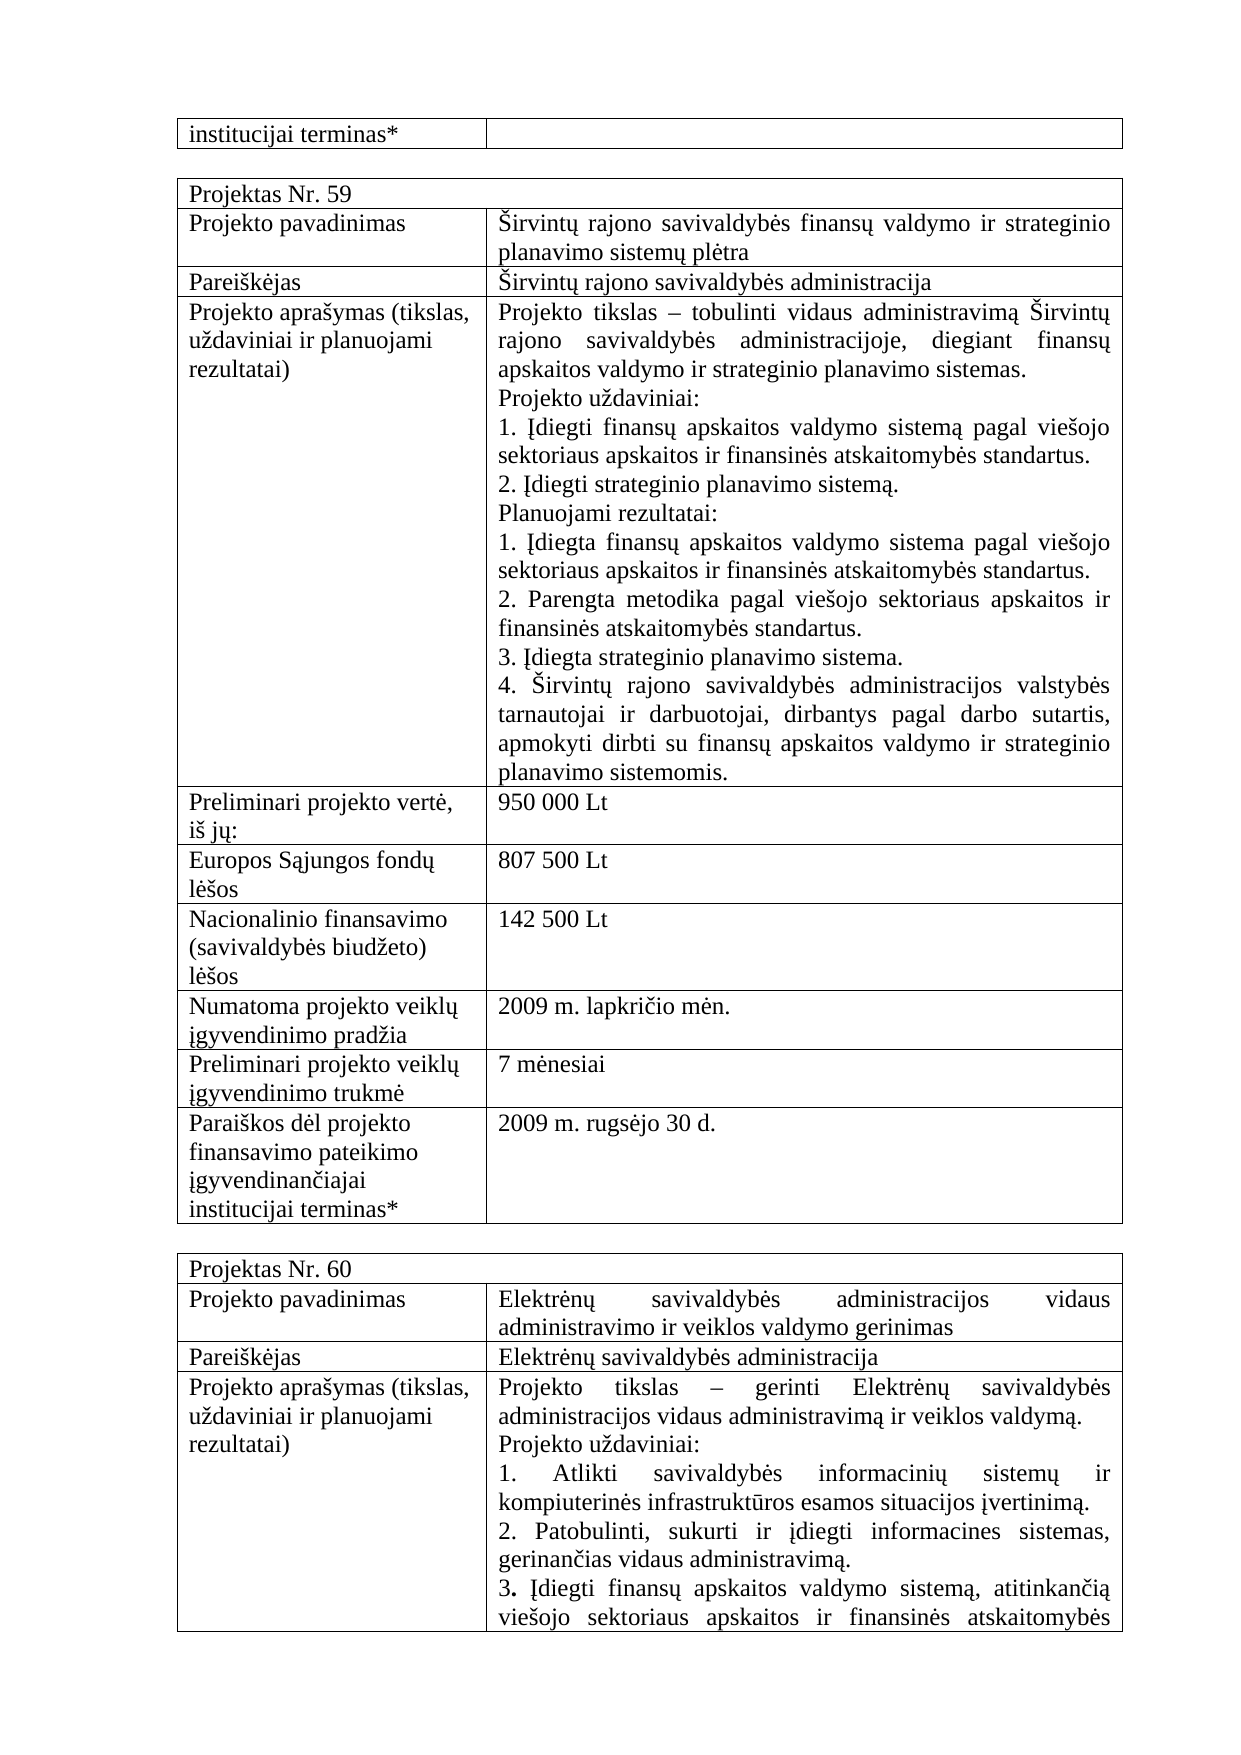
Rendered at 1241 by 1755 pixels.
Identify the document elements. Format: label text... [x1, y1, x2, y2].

table_cell Projekto tikslas – gerinti Elektrėnų savivaldybės administracijos vidaus administravimą ir veiklos valdymą. Projekto uždaviniai: 1. Atlikti savivaldybės informacinių sistemų ir kompiuterinės infrastruktūros esamos situacijos įvertinimą. 2. Patobulinti, sukurti ir įdiegti informacines sistemas, gerinančias vidaus administravimą. 3. Įdiegti finansų apskaitos valdymo sistemą, atitinkančią viešojo sektoriaus apskaitos ir finansinės atskaitomybės [487, 1372, 1122, 1631]
table_cell Numatoma projekto veiklų įgyvendinimo pradžia [178, 991, 486, 1048]
table_cell institucijai terminas* [178, 119, 486, 148]
table_cell Pareiškėjas [178, 267, 486, 296]
table_cell 142 500 Lt [487, 904, 1122, 990]
table_cell Preliminari projekto vertė, iš jų: [178, 787, 486, 844]
table_cell Nacionalinio finansavimo (savivaldybės biudžeto) lėšos [178, 904, 486, 990]
table_cell 7 mėnesiai [487, 1050, 1122, 1107]
table_cell Projekto pavadinimas [178, 1284, 486, 1341]
table_cell [487, 119, 1122, 148]
table_header Projektas Nr. 59 [178, 179, 1122, 207]
table_cell Elektrėnų savivaldybės administracijos vidaus administravimo ir veiklos valdymo gerinimas [487, 1284, 1122, 1341]
table_cell Projekto tikslas – tobulinti vidaus administravimą Širvintų rajono savivaldybės administracijoje, diegiant finansų apskaitos valdymo ir strateginio planavimo sistemas. Projekto uždaviniai: 1. Įdiegti finansų apskaitos valdymo sistemą pagal viešojo sektoriaus apskaitos ir finansinės atskaitomybės standartus. 2. Įdiegti strateginio planavimo sistemą. Planuojami rezultatai: 1. Įdiegta finansų apskaitos valdymo sistema pagal viešojo sektoriaus apskaitos ir finansinės atskaitomybės standartus. 2. Parengta metodika pagal viešojo sektoriaus apskaitos ir finansinės atskaitomybės standartus. 3. Įdiegta strateginio planavimo sistema. 4. Širvintų rajono savivaldybės administracijos valstybės tarnautojai ir darbuotojai, dirbantys pagal darbo sutartis, apmokyti dirbti su finansų apskaitos valdymo ir strateginio planavimo sistemomis. [487, 297, 1122, 786]
table_cell Preliminari projekto veiklų įgyvendinimo trukmė [178, 1050, 486, 1107]
table_cell Paraiškos dėl projekto finansavimo pateikimo įgyvendinančiajai institucijai terminas* [178, 1108, 486, 1223]
table_cell Projekto pavadinimas [178, 209, 486, 266]
table_cell Projekto aprašymas (tikslas, uždaviniai ir planuojami rezultatai) [178, 297, 486, 786]
table_cell Širvintų rajono savivaldybės administracija [487, 267, 1122, 296]
table_cell 2009 m. rugsėjo 30 d. [487, 1108, 1122, 1223]
table_cell Projekto aprašymas (tikslas, uždaviniai ir planuojami rezultatai) [178, 1372, 486, 1631]
table_header Projektas Nr. 60 [178, 1254, 1122, 1283]
table_cell 2009 m. lapkričio mėn. [487, 991, 1122, 1048]
table_cell Elektrėnų savivaldybės administracija [487, 1342, 1122, 1371]
table_cell Širvintų rajono savivaldybės finansų valdymo ir strateginio planavimo sistemų plėtra [487, 209, 1122, 266]
table_cell 807 500 Lt [487, 845, 1122, 903]
table_cell Pareiškėjas [178, 1342, 486, 1371]
table_cell 950 000 Lt [487, 787, 1122, 844]
table_cell Europos Sąjungos fondų lėšos [178, 845, 486, 903]
